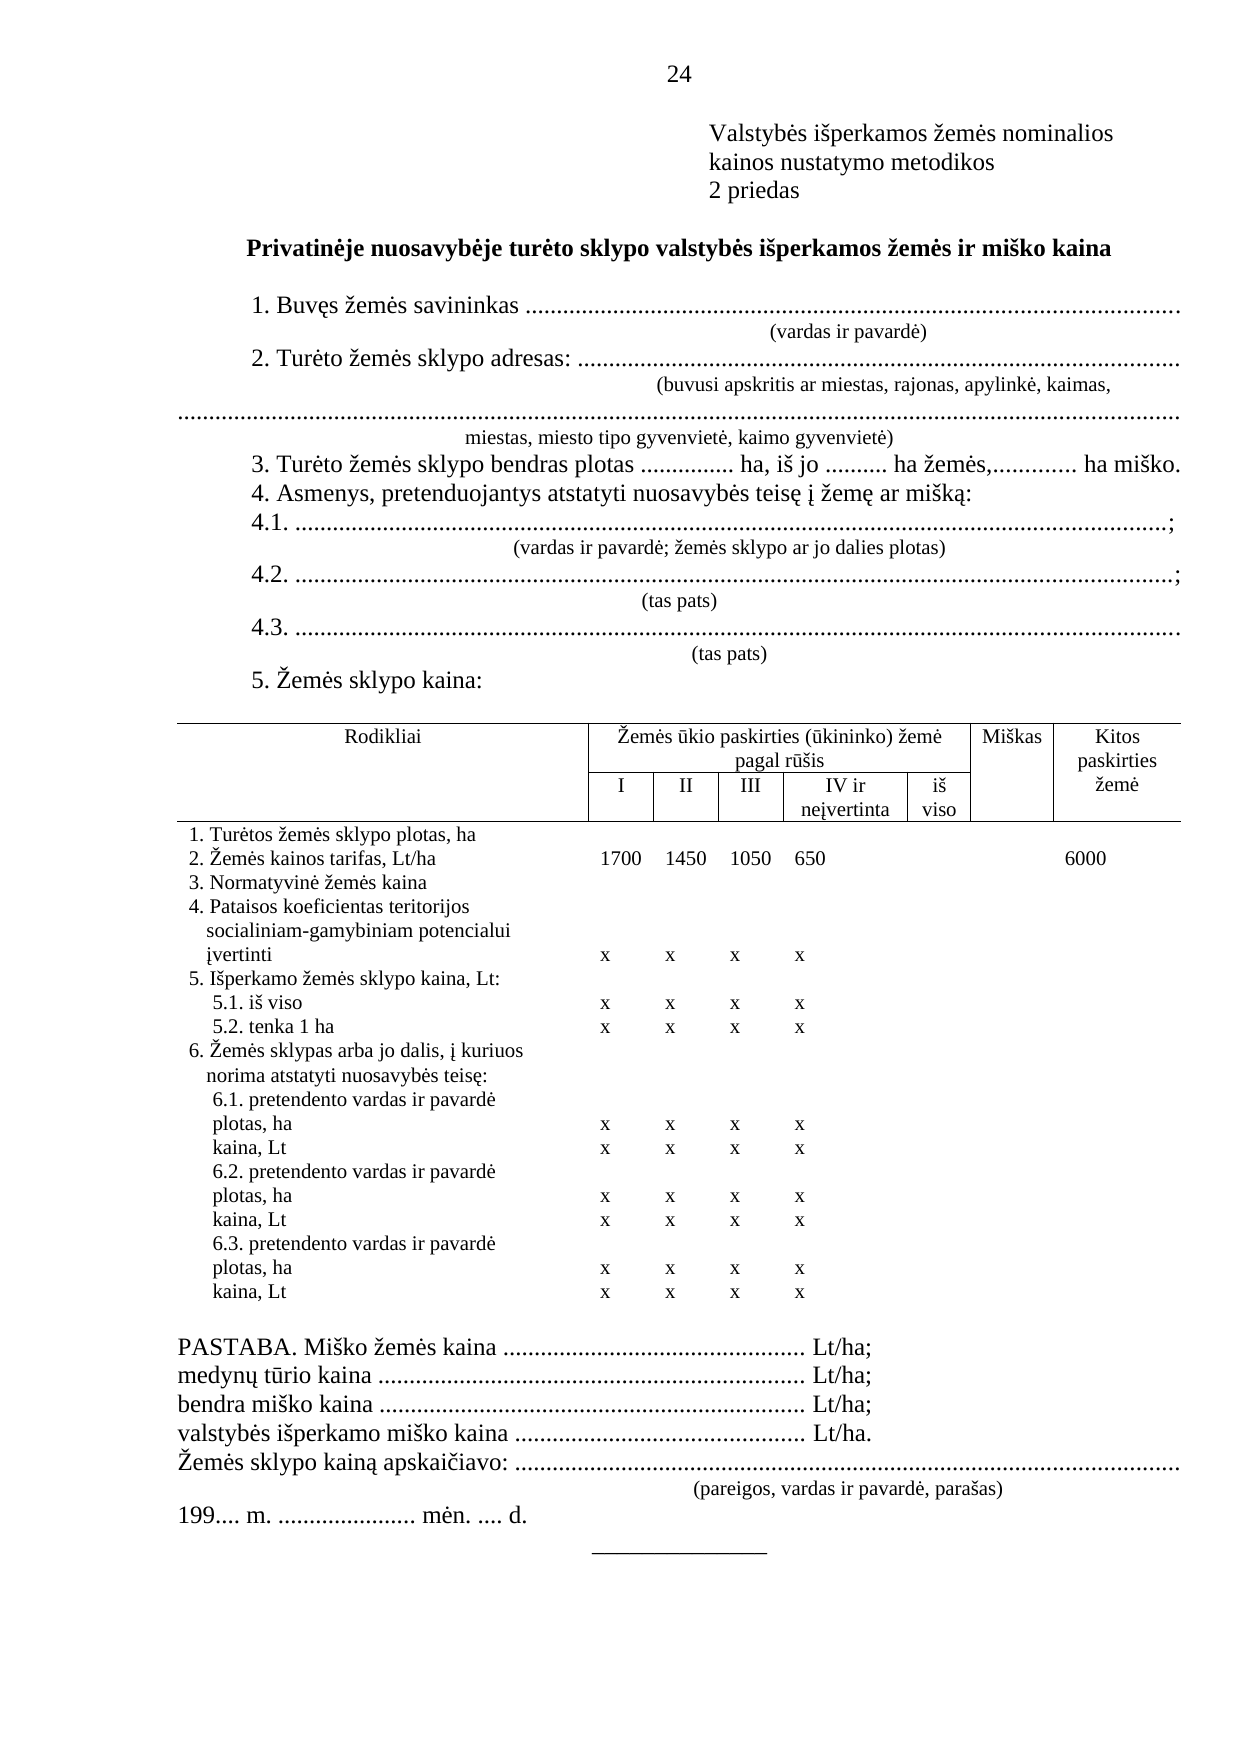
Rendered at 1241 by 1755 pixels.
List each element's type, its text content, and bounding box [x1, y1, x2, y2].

table_cell [783, 966, 908, 990]
text kainos nustatymo metodikos [177, 147, 1181, 176]
table_cell [1053, 990, 1181, 1014]
text (pareigos, vardas ir pavardė, parašas) [177, 1476, 1181, 1500]
table_cell II [654, 773, 718, 821]
table_cell [1053, 966, 1181, 990]
table_cell plotas, ha [177, 1255, 589, 1279]
table_cell [908, 1159, 971, 1183]
table_cell x [589, 990, 653, 1014]
table_cell 1700 [589, 846, 653, 870]
table_cell [908, 966, 971, 990]
text (vardas ir pavardė) [177, 319, 1181, 343]
table_cell 5. Išperkamo žemės sklypo kaina, Lt: [177, 966, 589, 990]
table_cell [718, 1231, 783, 1255]
text (tas pats) [177, 588, 1181, 612]
table_cell [908, 1014, 971, 1038]
table_cell [589, 822, 653, 846]
table_cell 1450 [654, 846, 718, 870]
table_cell [654, 1087, 718, 1111]
text Privatinėje nuosavybėje turėto sklypo valstybės išperkamos žemės ir miško kaina [177, 233, 1181, 262]
table_cell [908, 1087, 971, 1111]
text 4.2. ; [177, 559, 1181, 588]
table_header Kitos paskirties žemė [1054, 724, 1181, 821]
table_cell x [783, 1183, 908, 1207]
table_cell I [589, 773, 653, 821]
table_cell 6.1. pretendento vardas ir pavardė [177, 1087, 589, 1111]
table_cell x [654, 1111, 718, 1135]
table_cell [654, 1231, 718, 1255]
text 4.3. . [177, 612, 1181, 641]
table_cell [718, 1087, 783, 1111]
table_cell x [783, 1255, 908, 1279]
table_cell x [783, 1279, 908, 1303]
table_cell [589, 1087, 653, 1111]
table_cell x [589, 1183, 653, 1207]
table_cell 5.1. iš viso [177, 990, 589, 1014]
table_cell x [783, 1014, 908, 1038]
table_cell x [654, 1135, 718, 1159]
text Žemės sklypo kainą apskaičiavo: [177, 1447, 1181, 1476]
table_cell [783, 870, 908, 894]
table_cell IV ir neįvertinta [784, 773, 907, 821]
table_cell x [718, 1207, 783, 1231]
table_cell x [783, 1111, 908, 1135]
table_cell [971, 1135, 1053, 1159]
table_cell [908, 1231, 971, 1255]
table_cell [589, 1159, 653, 1183]
text bendra miško kaina Lt/ha; [177, 1389, 1181, 1418]
table_cell 1050 [718, 846, 783, 870]
text 4.1. ; [177, 507, 1181, 535]
table_cell [908, 1039, 971, 1087]
table_cell [783, 1039, 908, 1087]
table_cell [908, 990, 971, 1014]
table_cell [718, 1159, 783, 1183]
table_cell [654, 1039, 718, 1087]
table_cell [783, 1231, 908, 1255]
table_cell III [719, 773, 783, 821]
text 2. Turėto žemės sklypo adresas: [177, 343, 1181, 372]
table_cell x [718, 1279, 783, 1303]
text 2 priedas [177, 176, 1181, 204]
table_cell 2. Žemės kainos tarifas, Lt/ha [177, 846, 589, 870]
table_cell [718, 966, 783, 990]
table_cell [971, 870, 1053, 894]
table_cell x [654, 1183, 718, 1207]
table_cell [908, 1207, 971, 1231]
table_cell [1053, 1159, 1181, 1183]
text miestas, miesto tipo gyvenvietė, kaimo gyvenvietė) [177, 425, 1181, 449]
table_cell x [654, 1014, 718, 1038]
table_cell [783, 822, 908, 846]
table_cell [908, 1183, 971, 1207]
text 5. Žemės sklypo kaina: [177, 665, 1181, 694]
table_cell [908, 1255, 971, 1279]
table_cell [589, 1039, 653, 1087]
table_cell [908, 1135, 971, 1159]
table_cell [908, 870, 971, 894]
table_cell x [718, 1135, 783, 1159]
table_cell 1. Turėtos žemės sklypo plotas, ha [177, 822, 589, 846]
table_cell x [654, 1255, 718, 1279]
table_cell kaina, Lt [177, 1279, 589, 1303]
table_cell x [783, 1135, 908, 1159]
table_cell [1053, 1014, 1181, 1038]
table_cell plotas, ha [177, 1111, 589, 1135]
table_cell [1053, 1135, 1181, 1159]
table_cell [908, 1279, 971, 1303]
table_cell [971, 1039, 1053, 1087]
table_cell x [718, 894, 783, 966]
table_cell [908, 822, 971, 846]
table_cell [971, 990, 1053, 1014]
table_cell x [654, 1279, 718, 1303]
table_cell [1053, 870, 1181, 894]
text 1. Buvęs žemės savininkas . [177, 291, 1181, 319]
table_cell [971, 1279, 1053, 1303]
table_cell x [589, 1135, 653, 1159]
table_cell [971, 894, 1053, 966]
text Valstybės išperkamos žemės nominalios [709, 118, 1181, 147]
table_cell 6.2. pretendento vardas ir pavardė [177, 1159, 589, 1183]
table_cell 6000 [1053, 846, 1181, 870]
table_cell x [783, 990, 908, 1014]
table_cell [654, 1159, 718, 1183]
text 3. Turėto žemės sklypo bendras plotas ............... ha, iš jo .......... ha žemės, ha miško. [177, 449, 1181, 478]
table_cell x [589, 1014, 653, 1038]
table_cell [971, 846, 1053, 870]
table_cell [1053, 1231, 1181, 1255]
table_cell x [654, 894, 718, 966]
table_cell [971, 1111, 1053, 1135]
text 199.... m. mėn. .... d. [177, 1500, 1181, 1528]
table_cell x [718, 1255, 783, 1279]
table_cell x [718, 1014, 783, 1038]
table_cell x [783, 894, 908, 966]
table_cell [654, 822, 718, 846]
table_cell [783, 1159, 908, 1183]
table_cell [1053, 1111, 1181, 1135]
table_cell [1053, 1255, 1181, 1279]
table_cell plotas, ha [177, 1183, 589, 1207]
table_cell x [589, 894, 653, 966]
table_cell x [654, 990, 718, 1014]
table_cell [1053, 1183, 1181, 1207]
table_cell x [589, 1207, 653, 1231]
table_cell 3. Normatyvinė žemės kaina [177, 870, 589, 894]
text (tas pats) [177, 641, 1181, 665]
text ______________ [177, 1528, 1181, 1557]
table_cell x [589, 1255, 653, 1279]
table_cell [654, 966, 718, 990]
table_cell [971, 1183, 1053, 1207]
table_cell [1053, 1087, 1181, 1111]
table_cell [971, 1159, 1053, 1183]
table_cell [908, 894, 971, 966]
table_cell [971, 822, 1053, 846]
table_cell [718, 870, 783, 894]
table_cell x [654, 1207, 718, 1231]
text (buvusi apskritis ar miestas, rajonas, apylinkė, kaimas, [177, 372, 1181, 396]
table_cell [971, 1255, 1053, 1279]
table_cell [971, 1231, 1053, 1255]
table_cell [908, 846, 971, 870]
table_cell [908, 1111, 971, 1135]
table_cell iš viso [908, 773, 970, 821]
text medynų tūrio kaina Lt/ha; [177, 1361, 1181, 1389]
table_cell [971, 1014, 1053, 1038]
table_cell [589, 1231, 653, 1255]
table_cell [1053, 1279, 1181, 1303]
table_header Žemės ūkio paskirties (ūkininko) žemė pagal rūšis [589, 724, 970, 772]
table_cell 6. Žemės sklypas arba jo dalis, į kuriuos norima atstatyti nuosavybės teisę: [177, 1039, 589, 1087]
table_cell [971, 966, 1053, 990]
table_cell 4. Pataisos koeficientas teritorijos socialiniam-gamybiniam potencialui įvertinti [177, 894, 589, 966]
table_cell 6.3. pretendento vardas ir pavardė [177, 1231, 589, 1255]
table_cell [971, 1207, 1053, 1231]
table_cell 5.2. tenka 1 ha [177, 1014, 589, 1038]
table_cell [1053, 1039, 1181, 1087]
text 4. Asmenys, pretenduojantys atstatyti nuosavybės teisę į žemę ar mišką: [177, 478, 1181, 507]
table_cell [589, 966, 653, 990]
table_cell [718, 822, 783, 846]
table_cell [1053, 1207, 1181, 1231]
table_cell [1053, 894, 1181, 966]
table_cell [783, 1087, 908, 1111]
table_cell x [783, 1207, 908, 1231]
table_cell x [589, 1279, 653, 1303]
table_cell kaina, Lt [177, 1135, 589, 1159]
table_cell x [718, 1183, 783, 1207]
text valstybės išperkamo miško kaina Lt/ha. [177, 1418, 1181, 1447]
table_cell [971, 1087, 1053, 1111]
table_header Rodikliai [177, 724, 588, 821]
table_header Miškas [971, 724, 1053, 821]
table_cell 650 [783, 846, 908, 870]
table_cell [718, 1039, 783, 1087]
table_cell x [589, 1111, 653, 1135]
table_cell kaina, Lt [177, 1207, 589, 1231]
table_cell [1053, 822, 1181, 846]
table_cell x [718, 1111, 783, 1135]
text Pastaba. Miško žemės kaina Lt/ha; [177, 1332, 1181, 1361]
table_cell [589, 870, 653, 894]
table_cell x [718, 990, 783, 1014]
table_cell [654, 870, 718, 894]
text (vardas ir pavardė; žemės sklypo ar jo dalies plotas) [177, 535, 1181, 559]
